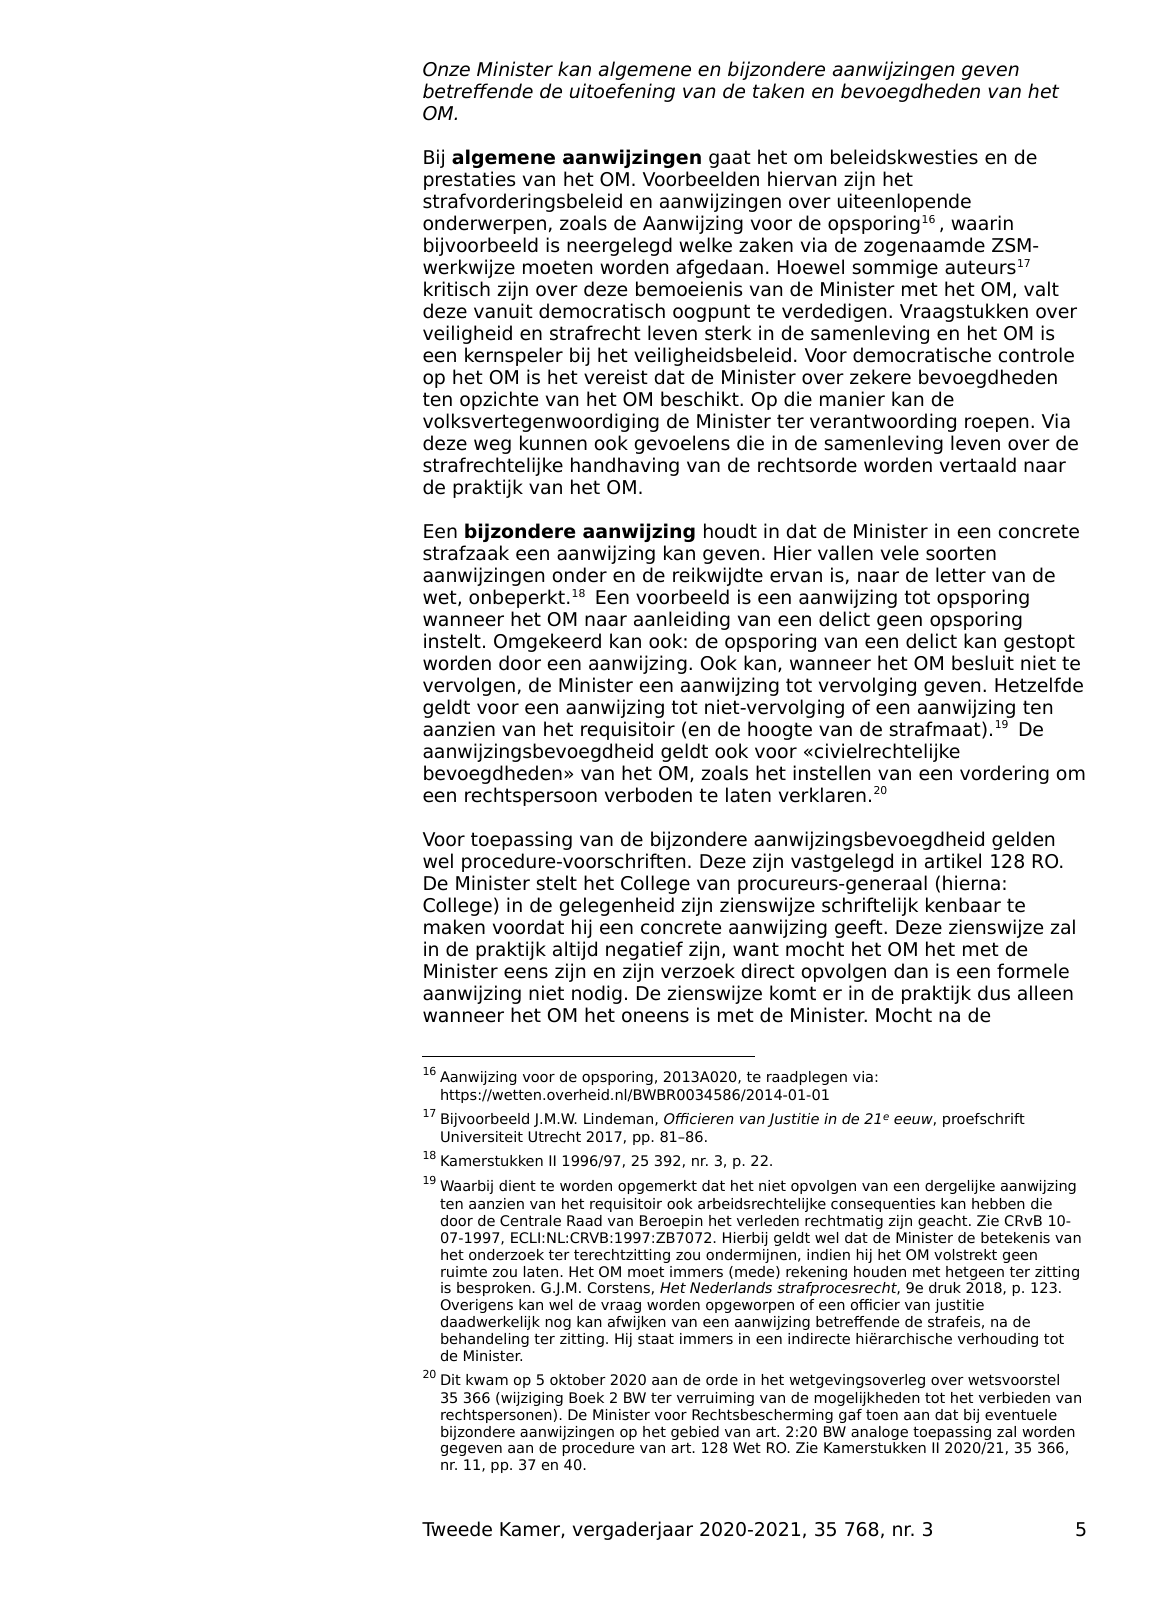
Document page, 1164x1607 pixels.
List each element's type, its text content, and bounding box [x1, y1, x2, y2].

text Dit kwam op 5 oktober 2020 aan de orde in het wetgevingsoverleg over wetsvoorstel 35 366 (wijziging Boek 2 BW ter verruiming van de mogelijkheden tot het verbieden van rechtspersonen). De Minister voor Rechtsbescherming gaf toen aan dat bij eventuele bijzondere aanwijzingen op het gebied van art. 2:20 BW analoge toepassing zal worden gegeven aan de procedure van art. 128 Wet RO. Zie Kamerstukken II 2020/21, 35 366, nr. 11, pp. 37 en 40. [422, 1368, 1087, 1474]
text Kamerstukken II 1996/97, 25 392, nr. 3, p. 22. [422, 1149, 1087, 1171]
text Bijvoorbeeld J.M.W. Lindeman, Officieren van Justitie in de 21e eeuw, proefschrift Universiteit Utrecht 2017, pp. 81–86. [422, 1107, 1087, 1146]
text Waarbij dient te worden opgemerkt dat het niet opvolgen van een dergelijke aanwijzing ten aanzien van het requisitoir ook arbeidsrechtelijke consequenties kan hebben die door de Centrale Raad van Beroepin het verleden rechtmatig zijn geacht. Zie CRvB 10-07-1997, ECLI:NL:CRVB:1997:ZB7072. Hierbij geldt wel dat de Minister de betekenis van het onderzoek ter terechtzitting zou ondermijnen, indien hij het OM volstrekt geen ruimte zou laten. Het OM moet immers (mede) rekening houden met hetgeen ter zitting is besproken. G.J.M. Corstens, Het Nederlands strafprocesrecht, 9e druk 2018, p. 123. Overigens kan wel de vraag worden opgeworpen of een officier van justitie daadwerkelijk nog kan afwijken van een aanwijzing betreffende de strafeis, na de behandeling ter zitting. Hij staat immers in een indirecte hiërarchische verhouding tot de Minister. [422, 1174, 1087, 1365]
text Aanwijzing voor de opsporing, 2013A020, te raadplegen via: https://wetten.overheid.nl/BWBR0034586/2014-01-01 [422, 1065, 1087, 1104]
text Onze Minister kan algemene en bijzondere aanwijzingen geven betreffende de uitoefening van de taken en bevoegdheden van het OM. [422, 59, 1087, 125]
text Een bijzondere aanwijzing houdt in dat de Minister in een concrete strafzaak een aanwijzing kan geven. Hier vallen vele soorten aanwijzingen onder en de reikwijdte ervan is, naar de letter van de wet, onbeperkt. Een voorbeeld is een aanwijzing tot opsporing wanneer het OM naar aanleiding van een delict geen opsporing instelt. Omgekeerd kan ook: de opsporing van een delict kan gestopt worden door een aanwijzing. Ook kan, wanneer het OM besluit niet te vervolgen, de Minister een aanwijzing tot vervolging geven. Hetzelfde geldt voor een aanwijzing tot niet-vervolging of een aanwijzing ten aanzien van het requisitoir (en de hoogte van de strafmaat). De aanwijzingsbevoegdheid geldt ook voor «civielrechtelijke bevoegdheden» van het OM, zoals het instellen van een vordering om een rechtspersoon verboden te laten verklaren. [422, 521, 1087, 807]
text Bij algemene aanwijzingen gaat het om beleidskwesties en de prestaties van het OM. Voorbeelden hiervan zijn het strafvorderingsbeleid en aanwijzingen over uiteenlopende onderwerpen, zoals de Aanwijzing voor de opsporing, waarin bijvoorbeeld is neergelegd welke zaken via de zogenaamde ZSM-werkwijze moeten worden afgedaan. Hoewel sommige auteurs kritisch zijn over deze bemoeienis van de Minister met het OM, valt deze vanuit democratisch oogpunt te verdedigen. Vraagstukken over veiligheid en strafrecht leven sterk in de samenleving en het OM is een kernspeler bij het veiligheidsbeleid. Voor democratische controle op het OM is het vereist dat de Minister over zekere bevoegdheden ten opzichte van het OM beschikt. Op die manier kan de volksvertegenwoordiging de Minister ter verantwoording roepen. Via deze weg kunnen ook gevoelens die in de samenleving leven over de strafrechtelijke handhaving van de rechtsorde worden vertaald naar de praktijk van het OM. [422, 147, 1087, 499]
text Voor toepassing van de bijzondere aanwijzingsbevoegdheid gelden wel procedure-voorschriften. Deze zijn vastgelegd in artikel 128 RO. De Minister stelt het College van procureurs-generaal (hierna: College) in de gelegenheid zijn zienswijze schriftelijk kenbaar te maken voordat hij een concrete aanwijzing geeft. Deze zienswijze zal in de praktijk altijd negatief zijn, want mocht het OM het met de Minister eens zijn en zijn verzoek direct opvolgen dan is een formele aanwijzing niet nodig. De zienswijze komt er in de praktijk dus alleen wanneer het OM het oneens is met de Minister. Mocht na de [422, 829, 1087, 1027]
